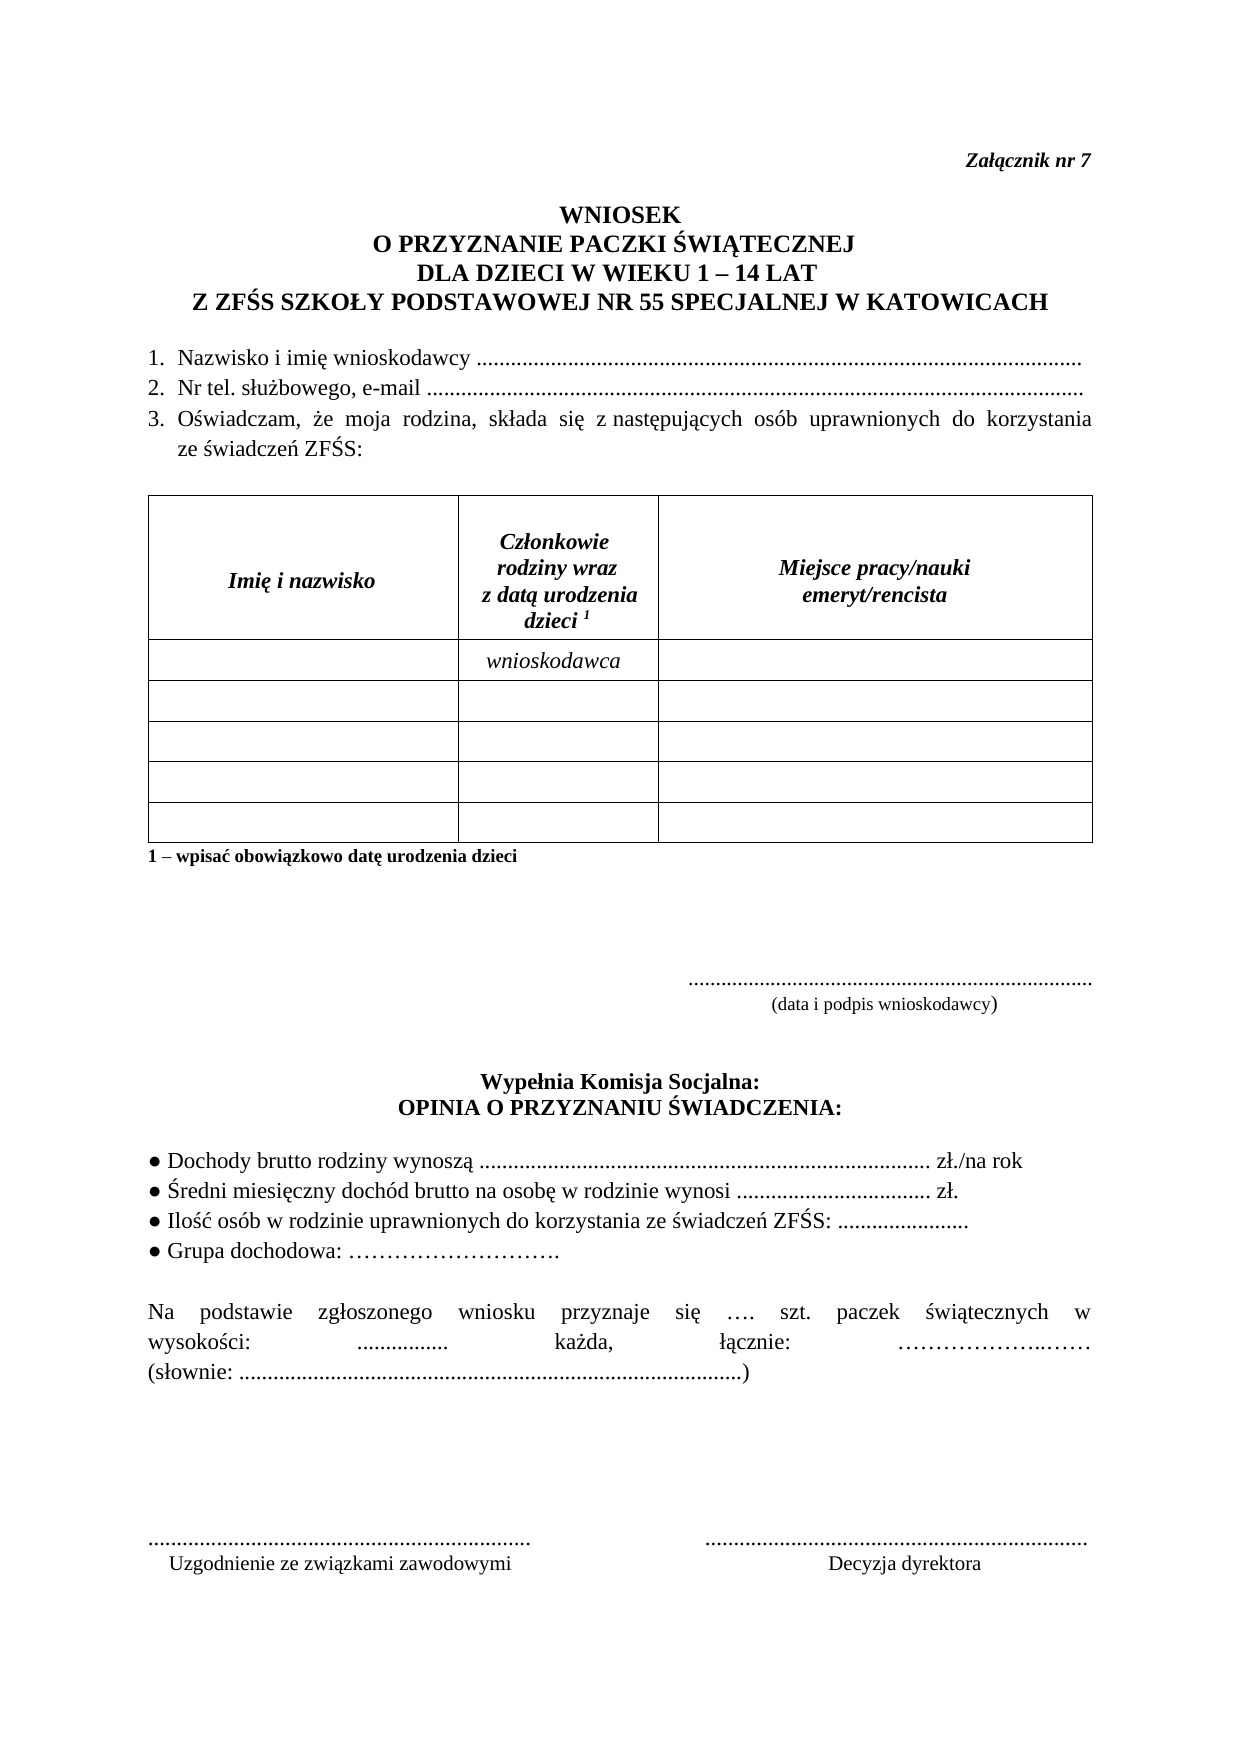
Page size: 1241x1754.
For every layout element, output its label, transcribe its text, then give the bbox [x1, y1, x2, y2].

list Oświadczam, że moja rodzina, składa się z następujących osób uprawnionych do korzystania ze świadczeń ZFŚS: [148, 405, 1092, 461]
table_cell [459, 722, 658, 761]
table_cell [149, 803, 458, 842]
text ................................................................... ................................................................... [148, 1524, 1092, 1551]
table_cell [459, 681, 658, 721]
text ● Grupa dochodowa: ………………………. [148, 1237, 1092, 1264]
table_cell [659, 681, 1092, 721]
text ● Dochody brutto rodziny wynoszą ............................................................................... zł./na rok [148, 1147, 1092, 1173]
text O PRZYZNANIE PACZKI ŚWIĄTECZNEJ [148, 229, 1092, 258]
table_cell [659, 640, 1092, 680]
table_cell [149, 681, 458, 721]
text DLA DZIECI W WIEKU 1 – 14 LAT [148, 258, 1092, 287]
text ● Ilość osób w rodzinie uprawnionych do korzystania ze świadczeń ZFŚS: ....................... [148, 1207, 1092, 1234]
text Na podstawie zgłoszonego wniosku przyznaje się …. szt. paczek świątecznych w wysokości: ................ każda, łącznie: ………………..…… (słownie: ........................................................................................) [148, 1298, 1092, 1385]
text OPINIA O PRZYZNANIU ŚWIADCZENIA: [148, 1094, 1092, 1121]
table_header Imię i nazwisko [149, 496, 458, 639]
text Uzgodnienie ze związkami zawodowymi Decyzja dyrektora [148, 1551, 1092, 1574]
table_cell [149, 762, 458, 802]
text .......................................................................... [148, 964, 1092, 990]
text (data i podpis wnioskodawcy) [148, 990, 1092, 1015]
text Z ZFŚS SZKOŁY PODSTAWOWEJ NR 55 SPECJALNEJ W KATOWICACH [148, 287, 1092, 316]
table_cell [459, 803, 658, 842]
table_cell [659, 803, 1092, 842]
table_cell [659, 722, 1092, 761]
text Wypełnia Komisja Socjalna: [148, 1068, 1092, 1094]
table_cell [459, 762, 658, 802]
table_cell [659, 762, 1092, 802]
table_header Miejsce pracy/nauki emeryt/rencista [659, 496, 1092, 639]
text 1 – wpisać obowiązkowo datę urodzenia dzieci [148, 843, 1092, 867]
table_cell [149, 640, 458, 680]
text WNIOSEK [148, 201, 1092, 229]
text ● Średni miesięczny dochód brutto na osobę w rodzinie wynosi .................................. zł. [148, 1177, 1092, 1203]
list Nazwisko i imię wnioskodawcy .......................................................................................................... [148, 344, 1092, 371]
subtitle Załącznik nr 7 [148, 148, 1092, 172]
table_cell [149, 722, 458, 761]
list Nr tel. służbowego, e-mail ................................................................................................................... [148, 374, 1092, 401]
table_header Członkowie rodziny wraz z datą urodzenia dzieci 1 [459, 496, 658, 639]
table_cell wnioskodawca [459, 640, 658, 680]
